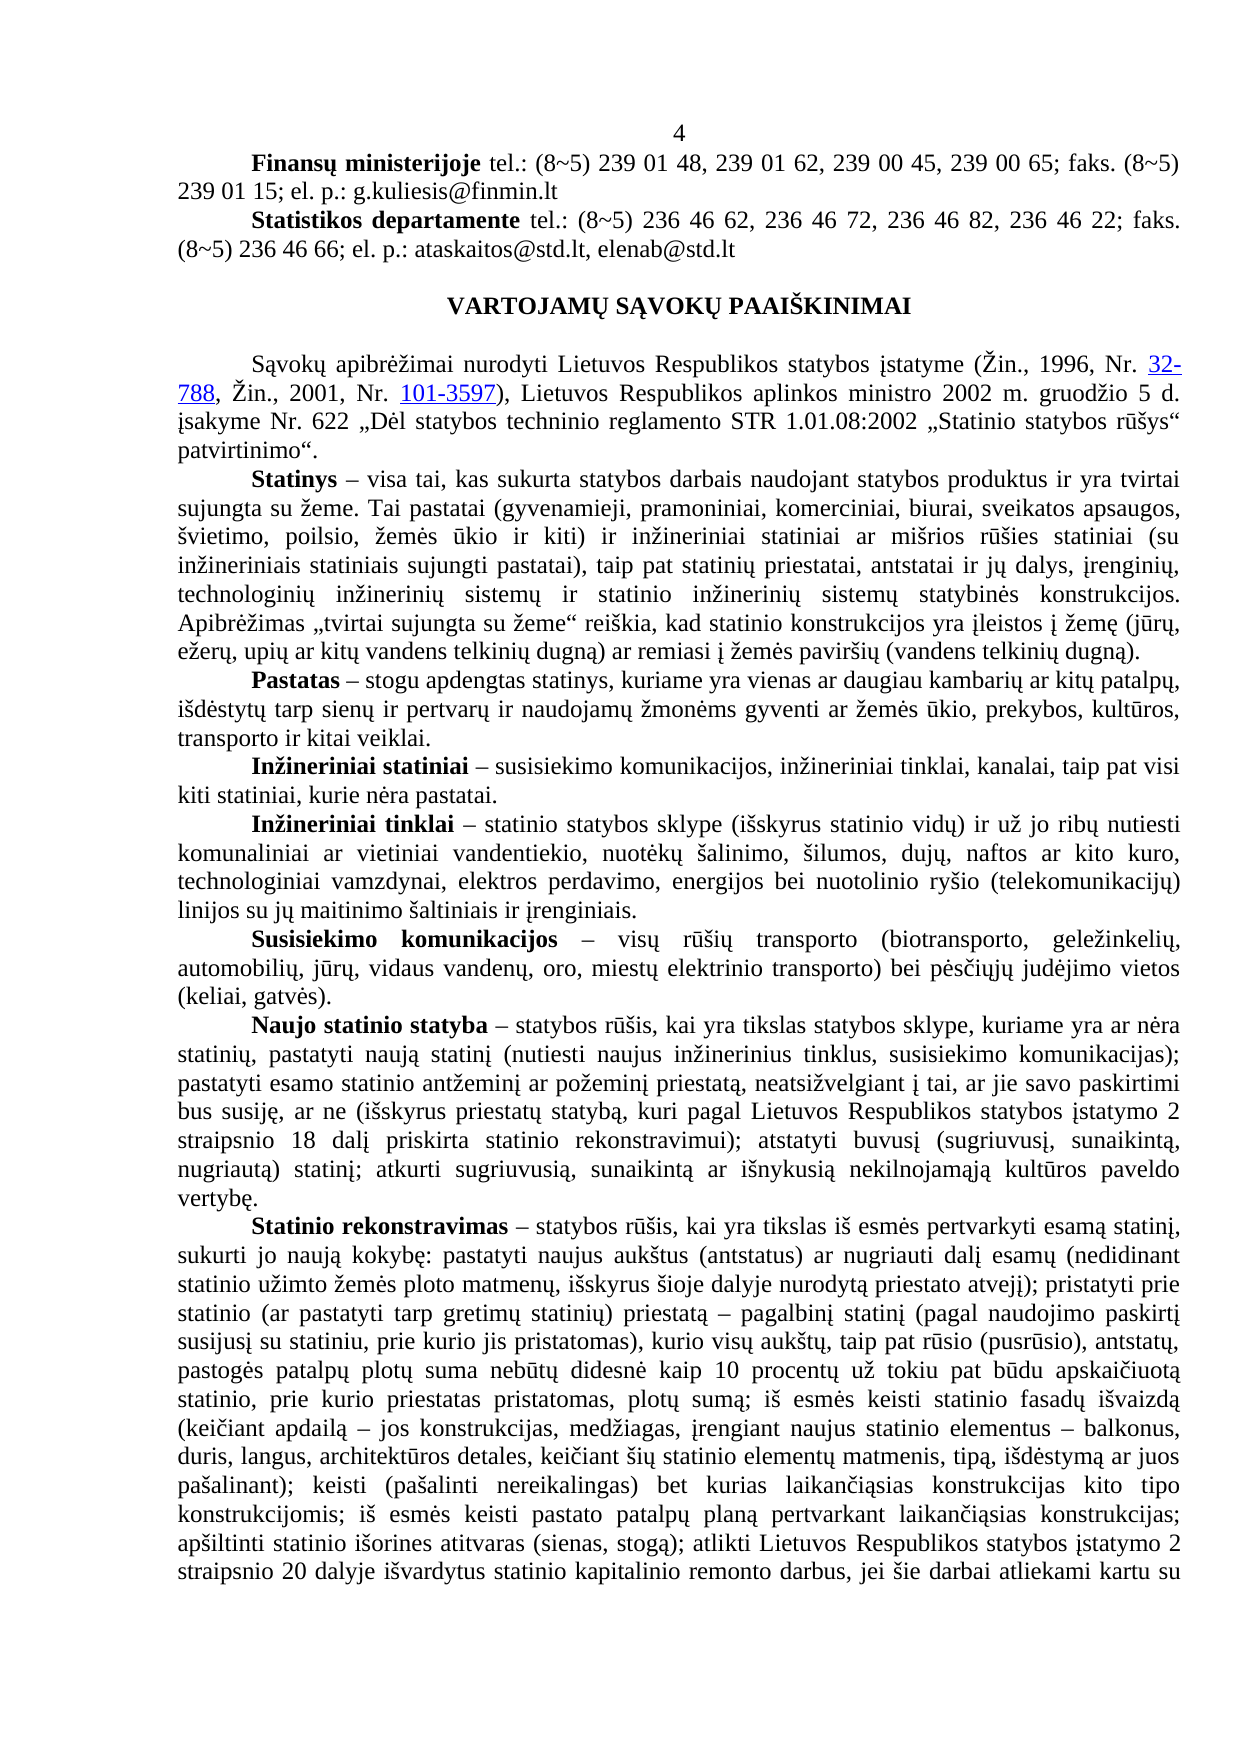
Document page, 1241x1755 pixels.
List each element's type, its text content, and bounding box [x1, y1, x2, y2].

text Statinys – visa tai, kas sukurta statybos darbais naudojant statybos produktus ir yra tvirtai sujungta su žeme. Tai pastatai (gyvenamieji, pramoniniai, komerciniai, biurai, sveikatos apsaugos, švietimo, poilsio, žemės ūkio ir kiti) ir inžineriniai statiniai ar mišrios rūšies statiniai (su inžineriniais statiniais sujungti pastatai), taip pat statinių priestatai, antstatai ir jų dalys, įrenginių, technologinių inžinerinių sistemų ir statinio inžinerinių sistemų statybinės konstrukcijos. Apibrėžimas „tvirtai sujungta su žeme“ reiškia, kad statinio konstrukcijos yra įleistos į žemę (jūrų, ežerų, upių ar kitų vandens telkinių dugną) ar remiasi į žemės paviršių (vandens telkinių dugną). [177, 464, 1181, 665]
text Inžineriniai tinklai – statinio statybos sklype (išskyrus statinio vidų) ir už jo ribų nutiesti komunaliniai ar vietiniai vandentiekio, nuotėkų šalinimo, šilumos, dujų, naftos ar kito kuro, technologiniai vamzdynai, elektros perdavimo, energijos bei nuotolinio ryšio (telekomunikacijų) linijos su jų maitinimo šaltiniais ir įrenginiais. [177, 809, 1181, 924]
text VARTOJAMŲ SĄVOKŲ PAAIŠKINIMAI [177, 291, 1181, 320]
text Pastatas – stogu apdengtas statinys, kuriame yra vienas ar daugiau kambarių ar kitų patalpų, išdėstytų tarp sienų ir pertvarų ir naudojamų žmonėms gyventi ar žemės ūkio, prekybos, kultūros, transporto ir kitai veiklai. [177, 665, 1181, 751]
text Sąvokų apibrėžimai nurodyti Lietuvos Respublikos statybos įstatyme (Žin., 1996, Nr. 32-788, Žin., 2001, Nr. 101-3597), Lietuvos Respublikos aplinkos ministro 2002 m. gruodžio 5 d. įsakyme Nr. 622 „Dėl statybos techninio reglamento STR 1.01.08:2002 „Statinio statybos rūšys“ patvirtinimo“. [177, 349, 1181, 464]
text Statistikos departamente tel.: (8~5) 236 46 62, 236 46 72, 236 46 82, 236 46 22; faks. (8~5) 236 46 66; el. p.: ataskaitos@std.lt, elenab@std.lt [177, 205, 1181, 263]
text Naujo statinio statyba – statybos rūšis, kai yra tikslas statybos sklype, kuriame yra ar nėra statinių, pastatyti naują statinį (nutiesti naujus inžinerinius tinklus, susisiekimo komunikacijas); pastatyti esamo statinio antžeminį ar požeminį priestatą, neatsižvelgiant į tai, ar jie savo paskirtimi bus susiję, ar ne (išskyrus priestatų statybą, kuri pagal Lietuvos Respublikos statybos įstatymo 2 straipsnio 18 dalį priskirta statinio rekonstravimui); atstatyti buvusį (sugriuvusį, sunaikintą, nugriautą) statinį; atkurti sugriuvusią, sunaikintą ar išnykusią nekilnojamąją kultūros paveldo vertybę. [177, 1010, 1181, 1211]
text Statinio rekonstravimas – statybos rūšis, kai yra tikslas iš esmės pertvarkyti esamą statinį, sukurti jo naują kokybę: pastatyti naujus aukštus (antstatus) ar nugriauti dalį esamų (nedidinant statinio užimto žemės ploto matmenų, išskyrus šioje dalyje nurodytą priestato atvejį); pristatyti prie statinio (ar pastatyti tarp gretimų statinių) priestatą – pagalbinį statinį (pagal naudojimo paskirtį susijusį su statiniu, prie kurio jis pristatomas), kurio visų aukštų, taip pat rūsio (pusrūsio), antstatų, pastogės patalpų plotų suma nebūtų didesnė kaip 10 procentų už tokiu pat būdu apskaičiuotą statinio, prie kurio priestatas pristatomas, plotų sumą; iš esmės keisti statinio fasadų išvaizdą (keičiant apdailą – jos konstrukcijas, medžiagas, įrengiant naujus statinio elementus – balkonus, duris, langus, architektūros detales, keičiant šių statinio elementų matmenis, tipą, išdėstymą ar juos pašalinant); keisti (pašalinti nereikalingas) bet kurias laikančiąsias konstrukcijas kito tipo konstrukcijomis; iš esmės keisti pastato patalpų planą pertvarkant laikančiąsias konstrukcijas; apšiltinti statinio išorines atitvaras (sienas, stogą); atlikti Lietuvos Respublikos statybos įstatymo 2 straipsnio 20 dalyje išvardytus statinio kapitalinio remonto darbus, jei šie darbai atliekami kartu su [177, 1211, 1181, 1585]
text Susisiekimo komunikacijos – visų rūšių transporto (biotransporto, geležinkelių, automobilių, jūrų, vidaus vandenų, oro, miestų elektrinio transporto) bei pėsčiųjų judėjimo vietos (keliai, gatvės). [177, 924, 1181, 1010]
text Inžineriniai statiniai – susisiekimo komunikacijos, inžineriniai tinklai, kanalai, taip pat visi kiti statiniai, kurie nėra pastatai. [177, 751, 1181, 809]
text Finansų ministerijoje tel.: (8~5) 239 01 48, 239 01 62, 239 00 45, 239 00 65; faks. (8~5) 239 01 15; el. p.: g.kuliesis@finmin.lt [177, 148, 1181, 205]
